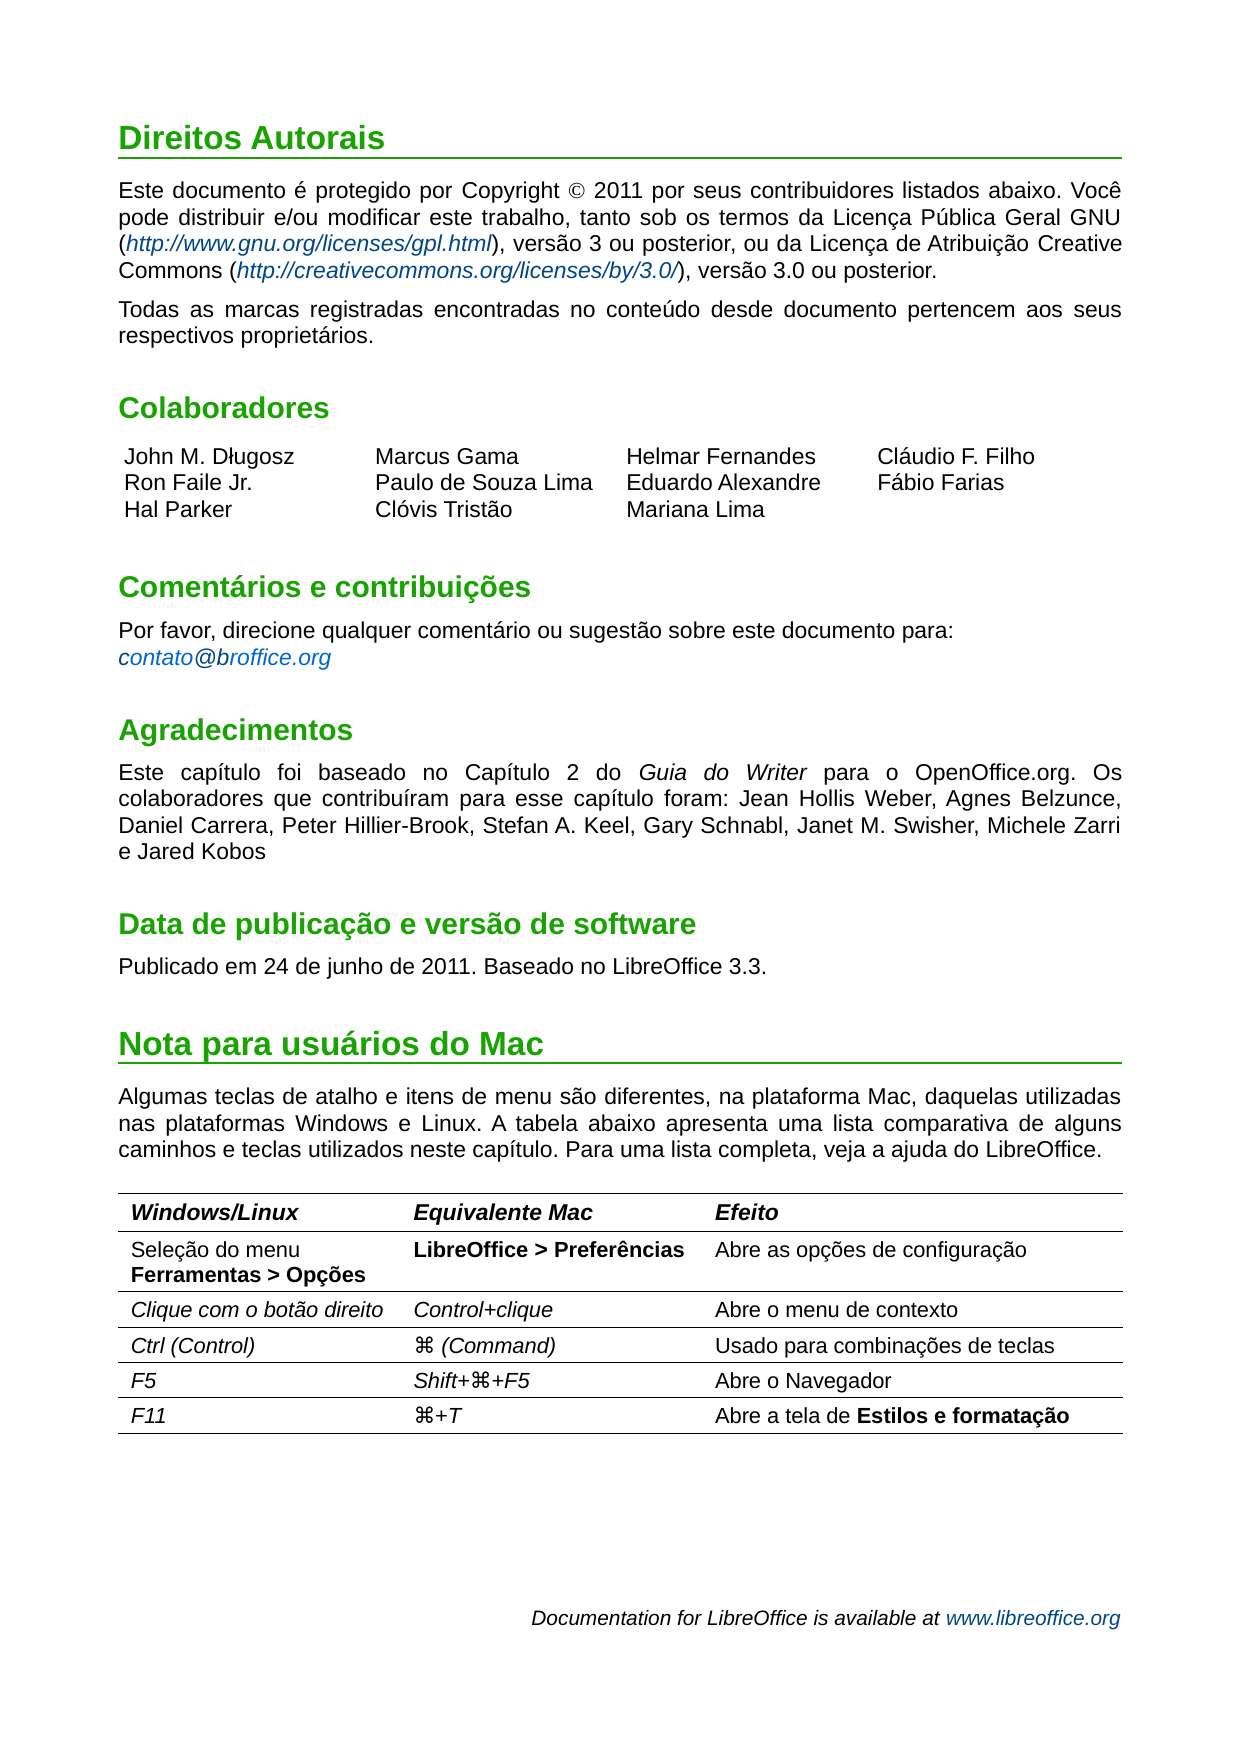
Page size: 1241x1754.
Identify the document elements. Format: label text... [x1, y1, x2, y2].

table_cell Usado para combinações de teclas [703, 1328, 1122, 1362]
table_cell F5 [118, 1363, 401, 1397]
table_cell Control+clique [401, 1292, 702, 1327]
table_cell Abre a tela de Estilos e formatação [703, 1398, 1122, 1433]
table_header Cláudio F. Filho Fábio Farias [871, 437, 1122, 540]
table_cell LibreOffice > Preferências [401, 1232, 702, 1291]
table_header Equivalente Mac [401, 1194, 702, 1231]
table_header Marcus Gama Paulo de Souza Lima Clóvis Tristão [369, 437, 620, 540]
table_header Efeito [703, 1194, 1122, 1231]
subtitle Direitos Autorais [118, 118, 1122, 157]
text Publicado em 24 de junho de 2011. Baseado no LibreOffice 3.3. [118, 953, 1122, 979]
table_header John M. Długosz Ron Faile Jr. Hal Parker [118, 437, 369, 540]
table_header Helmar Fernandes Eduardo Alexandre Mariana Lima [620, 437, 871, 540]
table_cell Abre as opções de configuração [703, 1232, 1122, 1291]
text Este documento é protegido por Copyright © 2011 por seus contribuidores listados abaixo. Você pode distribuir e/ou modificar este trabalho, tanto sob os termos da Licença Pública Geral GNU (http://www.gnu.org/licenses/gpl.html), versão 3 ou posterior, ou da Licença de Atribuição Creative Commons (http://creativecommons.org/licenses/by/3.0/), versão 3.0 ou posterior. [118, 177, 1122, 283]
table_cell Abre o menu de contexto [703, 1292, 1122, 1327]
text Colaboradores [118, 390, 1122, 425]
text Algumas teclas de atalho e itens de menu são diferentes, na plataforma Mac, daquelas utilizadas nas plataformas Windows e Linux. A tabela abaixo apresenta uma lista comparativa de alguns caminhos e teclas utilizados neste capítulo. Para uma lista completa, veja a ajuda do LibreOffice. [118, 1083, 1122, 1162]
text Por favor, direcione qualquer comentário ou sugestão sobre este documento para: contato@broffice.org [118, 617, 1122, 670]
table_header Windows/Linux [118, 1194, 401, 1231]
text Todas as marcas registradas encontradas no conteúdo desde documento pertencem aos seus respectivos proprietários. [118, 296, 1122, 348]
table_cell Ctrl (Control) [118, 1328, 401, 1362]
table_cell z (Command) [401, 1328, 702, 1362]
table_cell Shift+z+F5 [401, 1363, 702, 1397]
subtitle Nota para usuários do Mac [118, 1024, 1122, 1062]
text Agradecimentos [118, 712, 1122, 746]
text Data de publicação e versão de software [118, 906, 1122, 941]
text Este capítulo foi baseado no Capítulo 2 do Guia do Writer para o OpenOffice.org. Os colaboradores que contribuíram para esse capítulo foram: Jean Hollis Weber, Agnes Belzunce, Daniel Carrera, Peter Hillier-Brook, Stefan A. Keel, Gary Schnabl, Janet M. Swisher, Michele Zarri e Jared Kobos [118, 759, 1122, 864]
table_cell z+T [401, 1398, 702, 1433]
table_cell Seleção do menu Ferramentas > Opções [118, 1232, 401, 1291]
table_cell F11 [118, 1398, 401, 1433]
table_cell Abre o Navegador [703, 1363, 1122, 1397]
table_cell Clique com o botão direito [118, 1292, 401, 1327]
text Comentários e contribuições [118, 570, 1122, 604]
